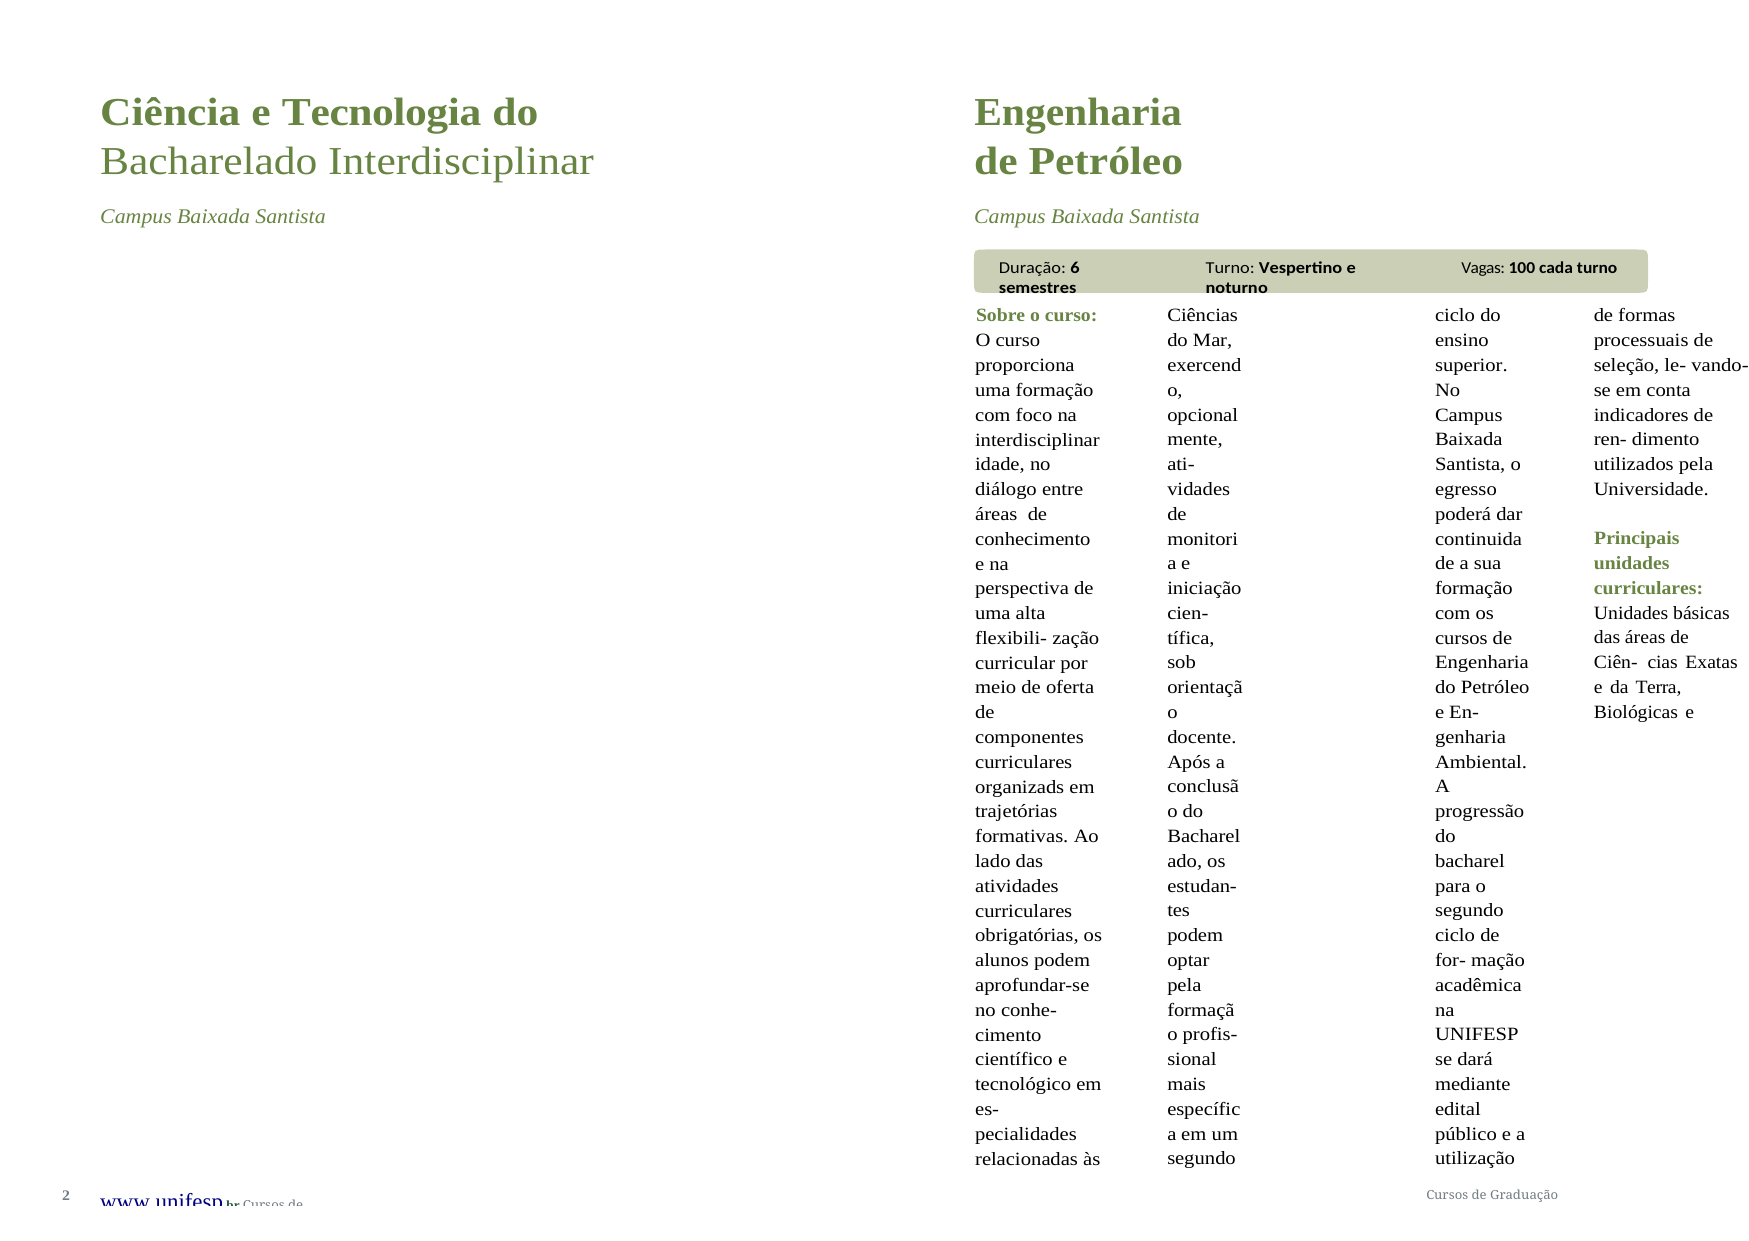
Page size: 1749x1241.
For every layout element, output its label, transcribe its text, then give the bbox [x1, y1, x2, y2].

subtitle Bacharelado Interdisciplinar [100, 137, 607, 183]
subtitle Sobre o curso: [976, 304, 1103, 326]
text O curso proporciona uma formação com foco na interdisciplinaridade, no diálogo entre áreas de conhecimento e na perspectiva de uma alta flexibili- zação curricular por meio de oferta de componentes curriculares organizads em trajetórias formativas. Ao lado das atividades curriculares obrigatórias, os alunos podem aprofundar-se no conhe- cimento científico e tecnológico em es- pecialidades relacionadas às [975, 329, 1103, 1169]
subtitle Campus Baixada Santista [100, 204, 607, 228]
text Ciências do Mar, exercendo, opcionalmente, ati- vidades de monitoria e iniciação cien- tífica, sob orientação docente. Após a conclusão do Bacharelado, os estudan- tes podem optar pela formação profis- sional mais específica em um segundo [1167, 304, 1243, 1169]
text Principais unidades curriculares: Unidades básicas das áreas de Ciên- cias Exatas e da Terra, Biológicas e [1594, 527, 1742, 722]
text de formas processuais de seleção, le- vando-se em conta indicadores de ren- dimento utilizados pela Universidade. [1593, 304, 1749, 499]
text Campus Baixada Santista [974, 204, 1749, 228]
text de Petróleo [974, 137, 1749, 183]
text ciclo do ensino superior. No Campus Baixada Santista, o egresso poderá dar continuidade a sua formação com os cursos de Engenharia do Petróleo e En- genharia Ambiental. A progressão do bacharel para o segundo ciclo de for- mação acadêmica na UNIFESP se dará mediante edital público e a utilização [1435, 304, 1530, 1169]
